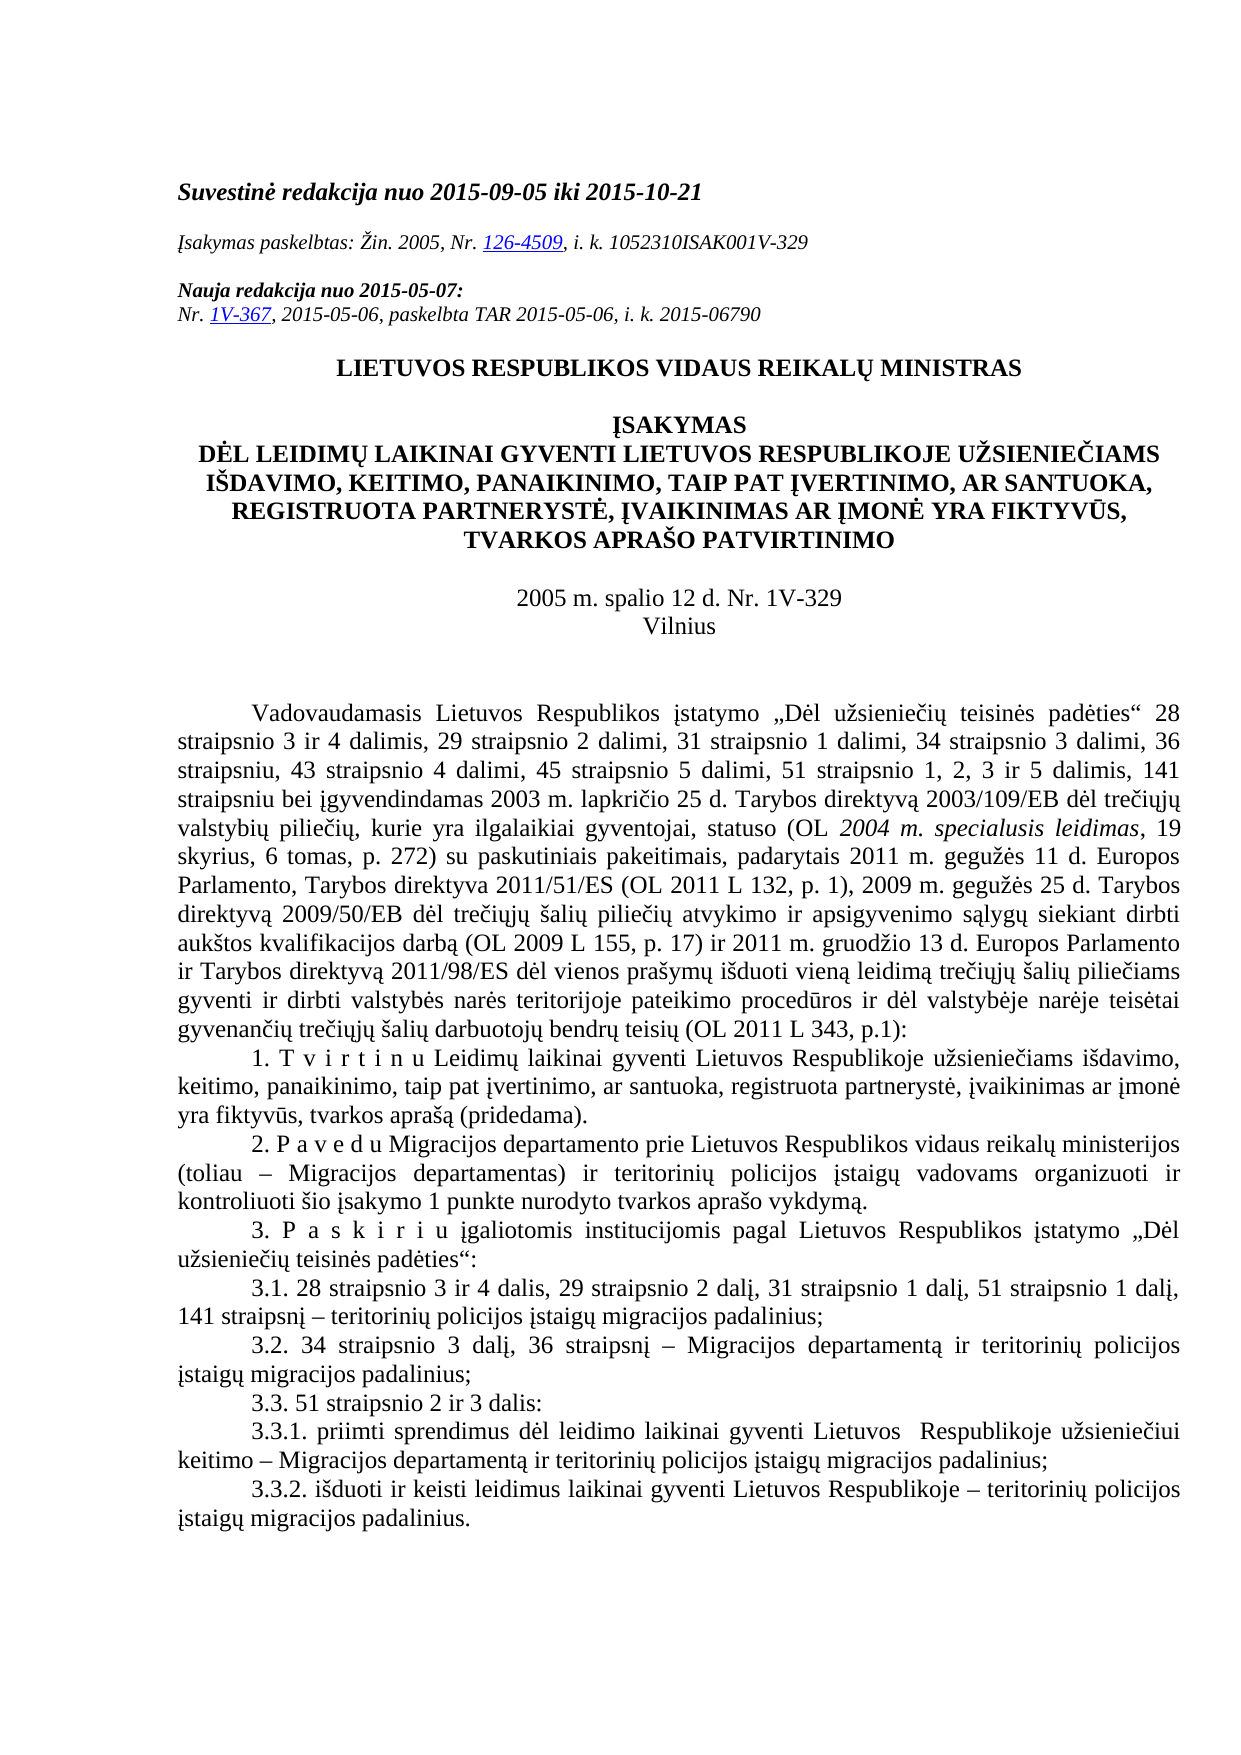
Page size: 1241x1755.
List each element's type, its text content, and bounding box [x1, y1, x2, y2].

text 3. P a s k i r i u įgaliotomis institucijomis pagal Lietuvos Respublikos įstatymo „Dėl užsieniečių teisinės padėties“: [177, 1215, 1181, 1273]
text Suvestinė redakcija nuo 2015-09-05 iki 2015-10-21 [177, 177, 1181, 206]
text Vadovaudamasis Lietuvos Respublikos įstatymo „Dėl užsieniečių teisinės padėties“ 28 straipsnio 3 ir 4 dalimis, 29 straipsnio 2 dalimi, 31 straipsnio 1 dalimi, 34 straipsnio 3 dalimi, 36 straipsniu, 43 straipsnio 4 dalimi, 45 straipsnio 5 dalimi, 51 straipsnio 1, 2, 3 ir 5 dalimis, 141 straipsniu bei įgyvendindamas 2003 m. lapkričio 25 d. Tarybos direktyvą 2003/109/EB dėl trečiųjų valstybių piliečių, kurie yra ilgalaikiai gyventojai, statuso (OL 2004 m. specialusis leidimas, 19 skyrius, 6 tomas, p. 272) su paskutiniais pakeitimais, padarytais 2011 m. gegužės 11 d. Europos Parlamento, Tarybos direktyva 2011/51/ES (OL 2011 L 132, p. 1), 2009 m. gegužės 25 d. Tarybos direktyvą 2009/50/EB dėl trečiųjų šalių piliečių atvykimo ir apsigyvenimo sąlygų siekiant dirbti aukštos kvalifikacijos darbą (OL 2009 L 155, p. 17) ir 2011 m. gruodžio 13 d. Europos Parlamento ir Tarybos direktyvą 2011/98/ES dėl vienos prašymų išduoti vieną leidimą trečiųjų šalių piliečiams gyventi ir dirbti valstybės narės teritorijoje pateikimo procedūros ir dėl valstybėje narėje teisėtai gyvenančių trečiųjų šalių darbuotojų bendrų teisių (OL 2011 L 343, p.1): [177, 698, 1181, 1043]
text 2005 m. spalio 12 d. Nr. 1V-329 [177, 583, 1181, 611]
text Vilnius [177, 611, 1181, 640]
text Nr. 1V-367, 2015-05-06, paskelbta TAR 2015-05-06, i. k. 2015-06790 [177, 302, 1181, 326]
text Nauja redakcija nuo 2015-05-07: [177, 278, 1181, 302]
text LIETUVOS RESPUBLIKOS VIDAUS REIKALŲ MINISTRAS [177, 353, 1181, 381]
text 3.3.1. priimti sprendimus dėl leidimo laikinai gyventi Lietuvos Respublikoje užsieniečiui keitimo – Migracijos departamentą ir teritorinių policijos įstaigų migracijos padalinius; [177, 1416, 1181, 1474]
text 3.3.2. išduoti ir keisti leidimus laikinai gyventi Lietuvos Respublikoje – teritorinių policijos įstaigų migracijos padalinius. [177, 1474, 1181, 1531]
text Įsakymas paskelbtas: Žin. 2005, Nr. 126-4509, i. k. 1052310ISAK001V-329 [177, 230, 1181, 254]
text 1. T v i r t i n u Leidimų laikinai gyventi Lietuvos Respublikoje užsieniečiams išdavimo, keitimo, panaikinimo, taip pat įvertinimo, ar santuoka, registruota partnerystė, įvaikinimas ar įmonė yra fiktyvūs, tvarkos aprašą (pridedama). [177, 1043, 1181, 1129]
text 3.2. 34 straipsnio 3 dalį, 36 straipsnį – Migracijos departamentą ir teritorinių policijos įstaigų migracijos padalinius; [177, 1330, 1181, 1388]
text 2. P a v e d u Migracijos departamento prie Lietuvos Respublikos vidaus reikalų ministerijos (toliau – Migracijos departamentas) ir teritorinių policijos įstaigų vadovams organizuoti ir kontroliuoti šio įsakymo 1 punkte nurodyto tvarkos aprašo vykdymą. [177, 1129, 1181, 1215]
text 3.3. 51 straipsnio 2 ir 3 dalis: [177, 1388, 1181, 1416]
text DĖL LEIDIMŲ LAIKINAI GYVENTI LIETUVOS RESPUBLIKOJE UŽSIENIEČIAMS IŠDAVIMO, KEITIMO, PANAIKINIMO, TAIP PAT ĮVERTINIMO, AR SANTUOKA, REGISTRUOTA PARTNERYSTĖ, ĮVAIKINIMAS AR ĮMONĖ YRA FIKTYVŪS, TVARKOS APRAŠO PATVIRTINIMO [177, 439, 1181, 554]
text 3.1. 28 straipsnio 3 ir 4 dalis, 29 straipsnio 2 dalį, 31 straipsnio 1 dalį, 51 straipsnio 1 dalį, 141 straipsnį – teritorinių policijos įstaigų migracijos padalinius; [177, 1273, 1181, 1330]
text ĮSAKYMAS [177, 410, 1181, 439]
